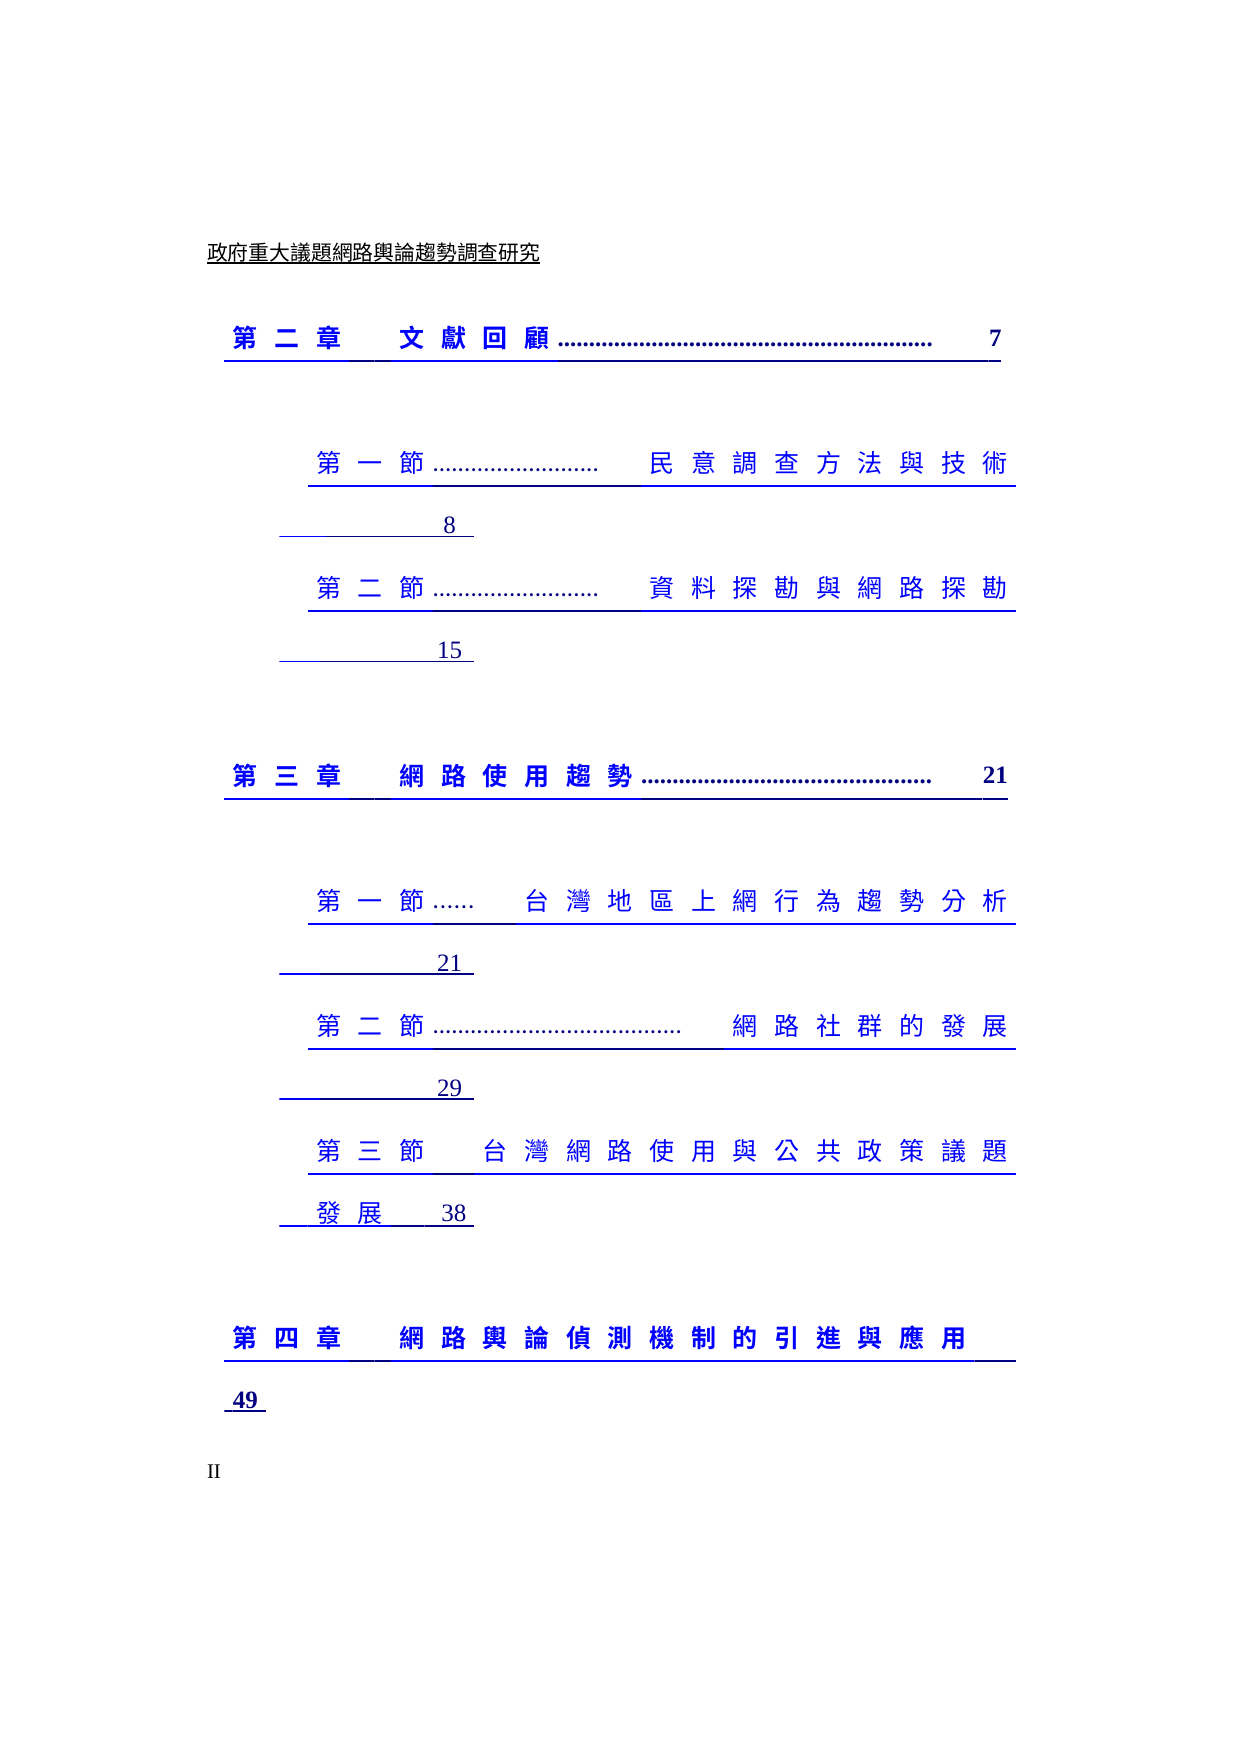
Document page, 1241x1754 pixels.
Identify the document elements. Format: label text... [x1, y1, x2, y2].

text 第三節 台灣網路使用與公共政策議題發展 38 [279, 1108, 1016, 1233]
text 第一節 台灣地區上網行為趨勢分析 21 [279, 858, 1016, 983]
text 第四章 網路輿論偵測機制的引進與應用 [224, 1295, 1016, 1360]
text 第二節 資料探勘與網路探勘 15 [279, 545, 1016, 670]
text 第一節 民意調查方法與技術 8 [279, 420, 1016, 545]
text 第二章 文獻回顧 7 [224, 295, 1016, 358]
text 第二節 網路社群的發展 29 [279, 983, 1016, 1108]
text 第三章 網路使用趨勢 21 [224, 733, 1016, 795]
text 49 [224, 1362, 1016, 1420]
